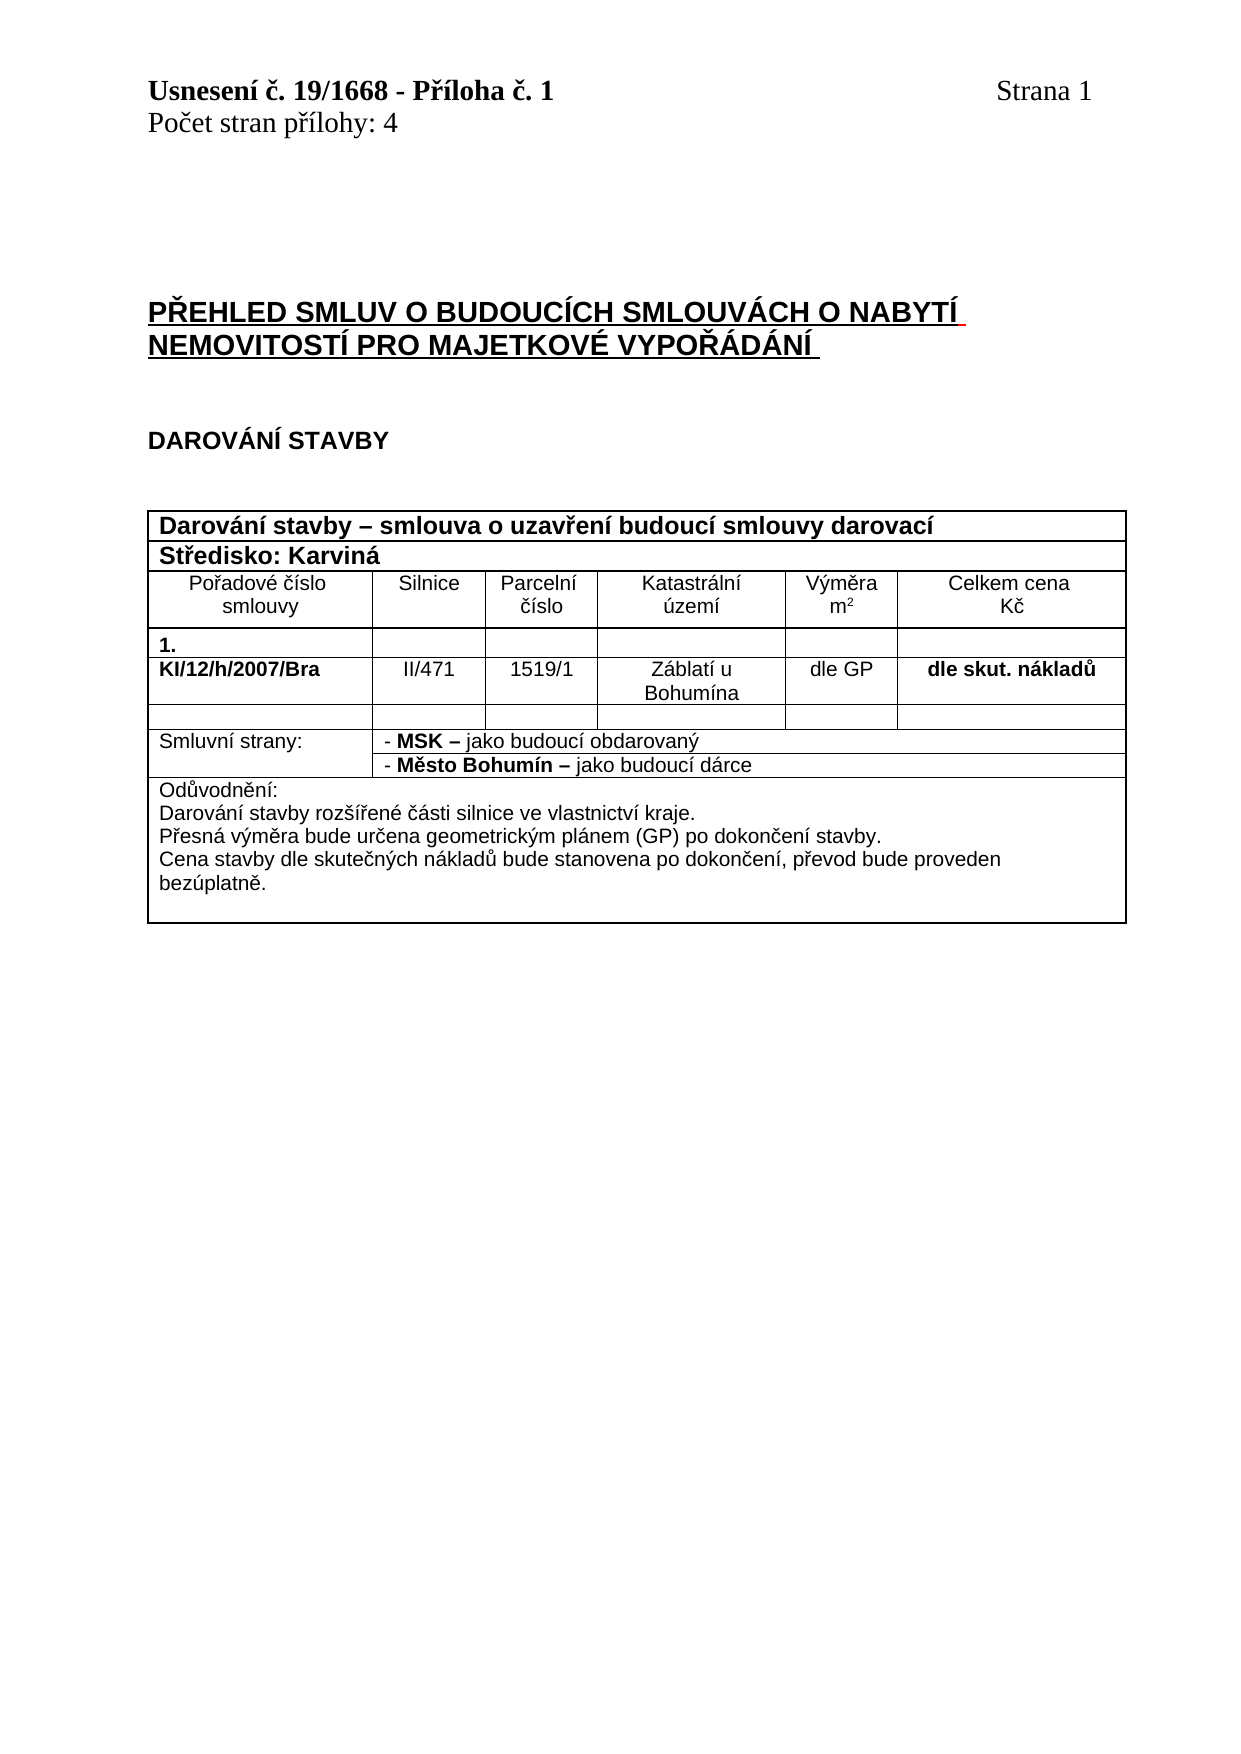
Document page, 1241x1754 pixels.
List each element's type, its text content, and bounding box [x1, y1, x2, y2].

table_cell Silnice [373, 572, 485, 627]
table_cell [898, 705, 1125, 729]
table_cell [898, 629, 1125, 657]
table_cell Parcelní číslo [486, 572, 597, 627]
table_cell Výměra m2 [786, 572, 897, 627]
table_cell [598, 629, 785, 657]
table_cell Středisko: Karviná [149, 542, 1125, 570]
table_cell 1. [149, 629, 372, 657]
table_cell KI/12/h/2007/Bra [149, 658, 372, 704]
table_cell [486, 705, 597, 729]
table_cell dle GP [786, 658, 897, 704]
table_cell - Město Bohumín – jako budoucí dárce [373, 754, 1125, 777]
table_cell Katastrální území [598, 572, 785, 627]
table_header Darování stavby – smlouva o uzavření budoucí smlouvy darovací [149, 512, 1125, 540]
table_cell Záblatí u Bohumína [598, 658, 785, 704]
text PŘEHLED SMLUV O BUDOUCÍCH SMLOUVÁCH O NABYTÍ NEMOVITOSTÍ PRO MAJETKOVÉ VYPOŘÁDÁNÍ [148, 296, 1123, 361]
table_cell [373, 705, 485, 729]
table_cell [786, 705, 897, 729]
table_cell Celkem cena Kč [898, 572, 1125, 627]
table_cell 1519/1 [486, 658, 597, 704]
table_cell [149, 705, 372, 729]
table_cell [373, 629, 485, 657]
table_cell [786, 629, 897, 657]
table_cell II/471 [373, 658, 485, 704]
table_cell Pořadové číslo smlouvy [149, 572, 372, 627]
table_header - MSK – jako budoucí obdarovaný [373, 730, 1125, 753]
table_cell [486, 629, 597, 657]
table_cell Smluvní strany: [149, 730, 372, 777]
table_cell dle skut. nákladů [898, 658, 1125, 704]
table_cell Odůvodnění: Darování stavby rozšířené části silnice ve vlastnictví kraje. Přesná výměra bude určena geometrickým plánem (GP) po dokončení stavby. Cena stavby dle skutečných nákladů bude stanovena po dokončení, převod bude proveden bezúplatně. [149, 778, 1125, 922]
text DAROVÁNÍ STAVBY [148, 426, 1092, 454]
table_cell [598, 705, 785, 729]
